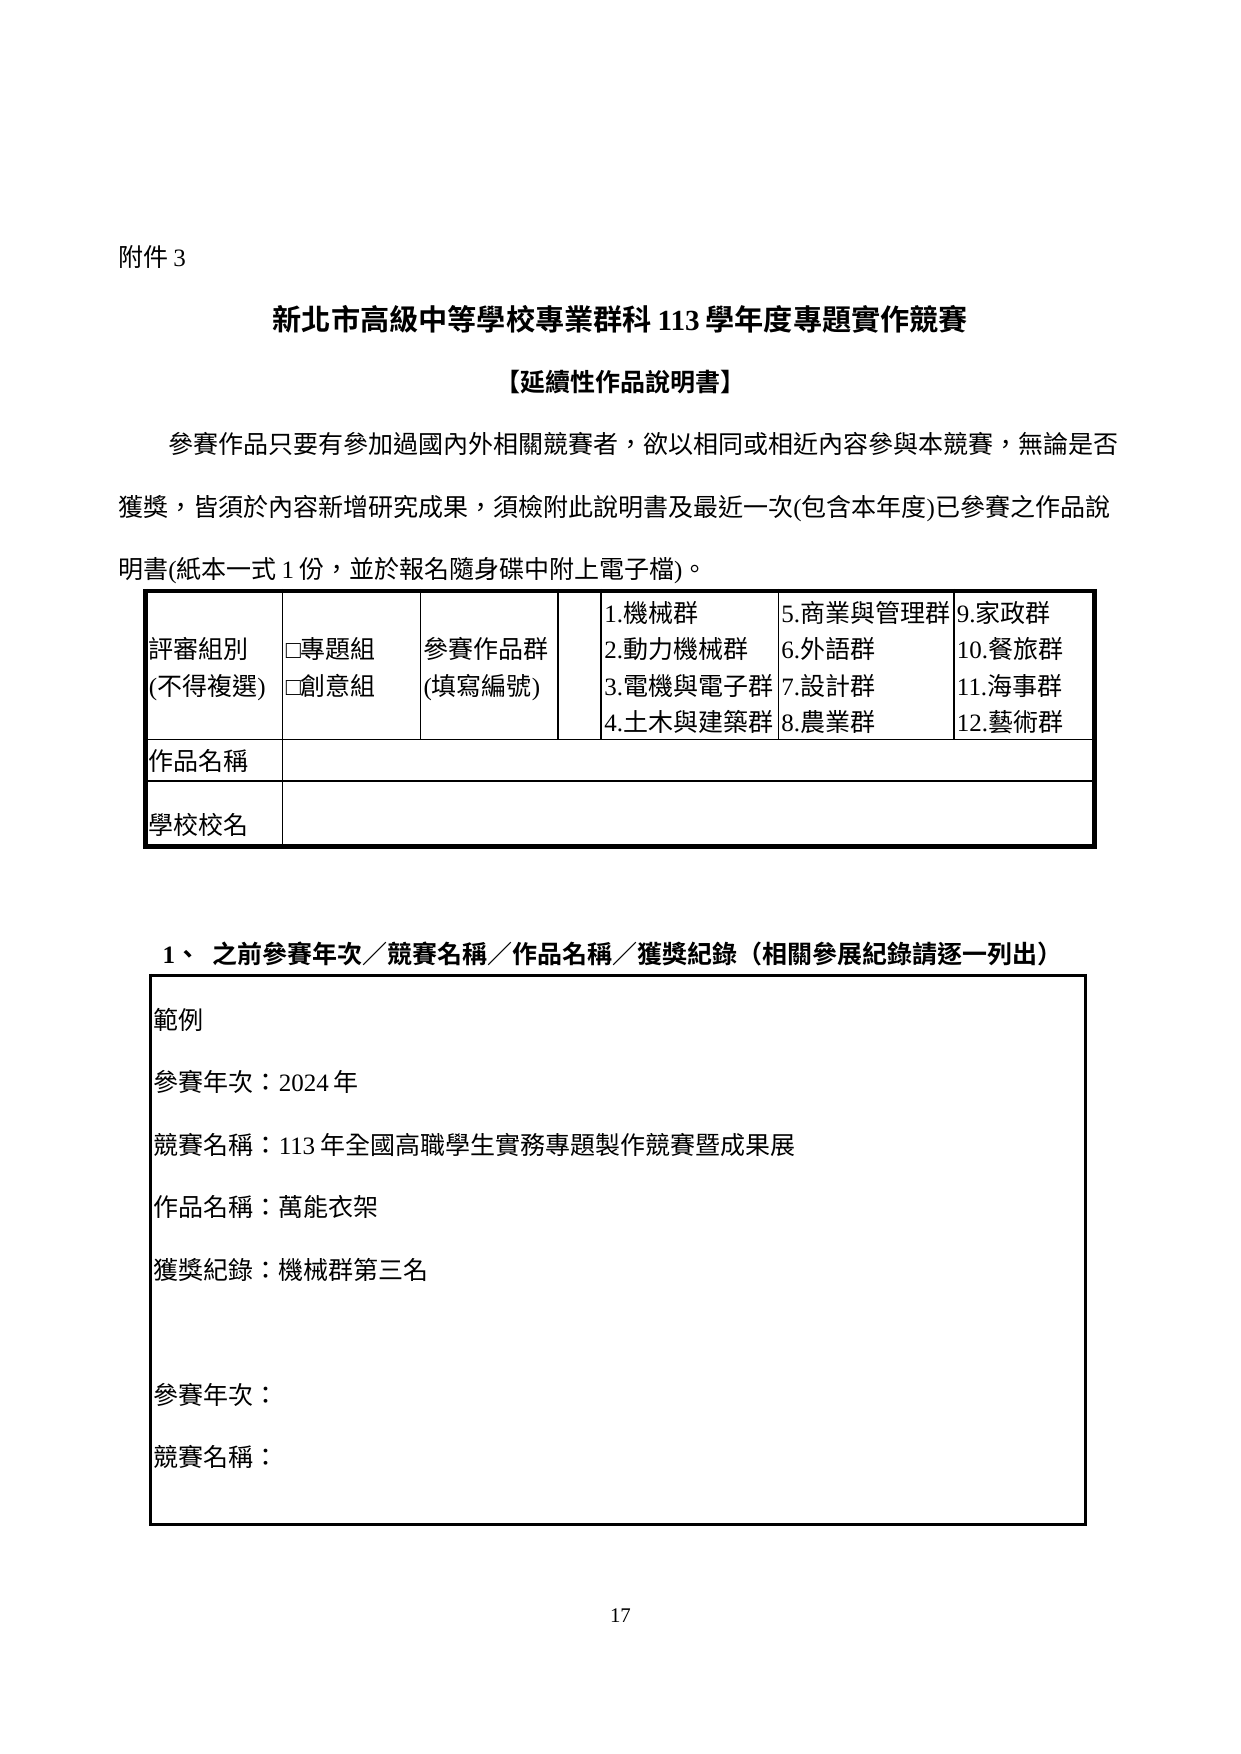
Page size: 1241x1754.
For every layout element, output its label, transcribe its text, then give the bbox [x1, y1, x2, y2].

table_header [559, 593, 600, 738]
table_header 5.商業與管理群 6.外語群 7.設計群 8.農業群 [779, 593, 953, 738]
table_header 1.機械群 2.動力機械群 3.電機與電子群 4.土木與建築群 [602, 593, 778, 738]
table_cell [283, 740, 1092, 780]
table_header 評審組別 (不得複選) [148, 593, 282, 738]
text 【延續性作品說明書】 [118, 339, 1122, 401]
table_header 範例 參賽年次：2024年 競賽名稱：113年全國高職學生實務專題製作競賽暨成果展 作品名稱：萬能衣架 獲獎紀錄：機械群第三名 參賽年次： 競賽名稱： [152, 977, 1084, 1523]
subtitle 附件3 [118, 214, 1122, 276]
table_header 9.家政群 10.餐旅群 11.海事群 12.藝術群 [955, 593, 1092, 738]
table_cell [283, 782, 1092, 844]
table_cell 學校校名 [148, 782, 282, 844]
text 參賽作品只要有參加過國內外相關競賽者，欲以相同或相近內容參與本競賽，無論是否獲獎，皆須於內容新增研究成果，須檢附此說明書及最近一次(包含本年度)已參賽之作品說明書(紙本一式1份，並於報名隨身碟中附上電子檔)。 [118, 401, 1122, 589]
table_header □專題組 □創意組 [283, 593, 420, 738]
text 新北市高級中等學校專業群科113學年度專題實作競賽 [118, 276, 1122, 339]
list 之前參賽年次／競賽名稱／作品名稱／獲獎紀錄（相關參展紀錄請逐一列出） [162, 911, 1122, 974]
table_cell 作品名稱 [148, 740, 282, 780]
table_header 參賽作品群 (填寫編號) [421, 593, 557, 738]
